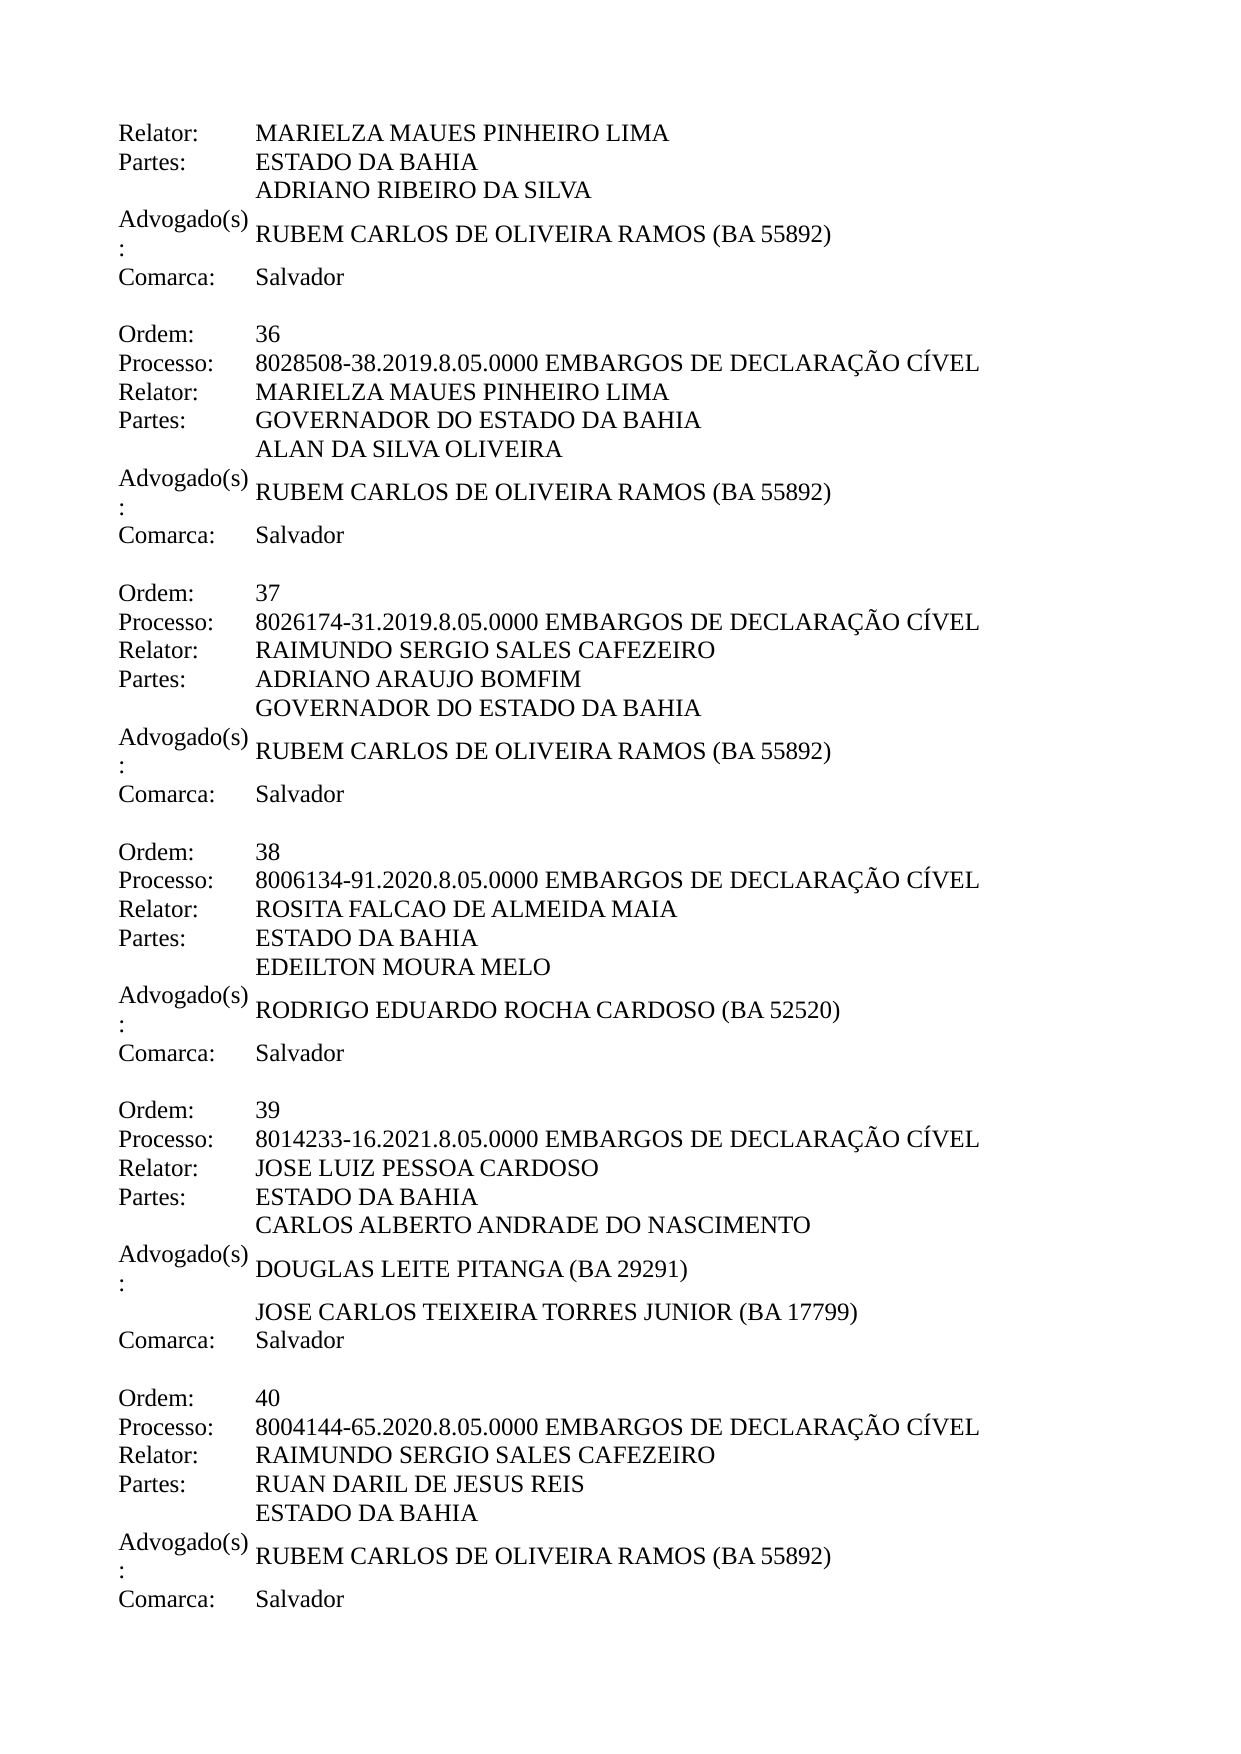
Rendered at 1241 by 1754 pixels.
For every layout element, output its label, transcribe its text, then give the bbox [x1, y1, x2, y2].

table_cell Comarca: [118, 1038, 255, 1067]
table_header 37 [255, 578, 981, 607]
table_cell Relator: [118, 636, 255, 664]
table_cell MARIELZA MAUES PINHEIRO LIMA [255, 118, 981, 147]
table_cell RAIMUNDO SERGIO SALES CAFEZEIRO [255, 636, 981, 664]
table_cell 8028508-38.2019.8.05.0000 EMBARGOS DE DECLARAÇÃO CÍVEL [255, 348, 981, 377]
table_cell [118, 1297, 255, 1326]
table_cell Advogado(s): [118, 722, 255, 779]
table_cell RUBEM CARLOS DE OLIVEIRA RAMOS (BA 55892) [255, 1527, 981, 1584]
table_cell Processo: [118, 1412, 255, 1441]
table_cell RUBEM CARLOS DE OLIVEIRA RAMOS (BA 55892) [255, 722, 981, 779]
table_header 40 [255, 1383, 981, 1412]
table_cell Comarca: [118, 262, 255, 291]
table_cell Salvador [255, 1326, 981, 1354]
table_cell Comarca: [118, 521, 255, 549]
table_cell EDEILTON MOURA MELO [255, 952, 981, 981]
table_cell Processo: [118, 1124, 255, 1153]
table_cell Processo: [118, 866, 255, 894]
table_cell [118, 693, 255, 722]
table_cell CARLOS ALBERTO ANDRADE DO NASCIMENTO [255, 1211, 981, 1239]
table_cell Salvador [255, 521, 981, 549]
table_header Ordem: [118, 837, 255, 866]
table_cell Processo: [118, 607, 255, 636]
table_cell Advogado(s): [118, 204, 255, 262]
table_cell ADRIANO RIBEIRO DA SILVA [255, 176, 981, 204]
table_cell JOSE CARLOS TEIXEIRA TORRES JUNIOR (BA 17799) [255, 1297, 981, 1326]
table_cell Relator: [118, 894, 255, 923]
table_header 39 [255, 1096, 981, 1124]
table_cell Relator: [118, 1153, 255, 1182]
table_cell Comarca: [118, 1584, 255, 1613]
table_cell ESTADO DA BAHIA [255, 1498, 981, 1527]
table_header Ordem: [118, 1383, 255, 1412]
table_cell RUBEM CARLOS DE OLIVEIRA RAMOS (BA 55892) [255, 204, 981, 262]
table_cell ESTADO DA BAHIA [255, 923, 981, 952]
table_cell RUBEM CARLOS DE OLIVEIRA RAMOS (BA 55892) [255, 463, 981, 521]
table_cell Relator: [118, 377, 255, 406]
table_cell [118, 1498, 255, 1527]
table_header Ordem: [118, 578, 255, 607]
table_cell RUAN DARIL DE JESUS REIS [255, 1469, 981, 1498]
table_cell Partes: [118, 406, 255, 434]
table_cell Partes: [118, 1469, 255, 1498]
table_cell Partes: [118, 147, 255, 176]
table_cell Salvador [255, 779, 981, 808]
table_cell 8026174-31.2019.8.05.0000 EMBARGOS DE DECLARAÇÃO CÍVEL [255, 607, 981, 636]
table_cell JOSE LUIZ PESSOA CARDOSO [255, 1153, 981, 1182]
table_header 38 [255, 837, 981, 866]
table_cell Comarca: [118, 779, 255, 808]
table_cell GOVERNADOR DO ESTADO DA BAHIA [255, 693, 981, 722]
table_header Ordem: [118, 1096, 255, 1124]
table_cell ALAN DA SILVA OLIVEIRA [255, 434, 981, 463]
table_cell [118, 1211, 255, 1239]
table_header 36 [255, 319, 981, 348]
table_cell MARIELZA MAUES PINHEIRO LIMA [255, 377, 981, 406]
table_cell Relator: [118, 1441, 255, 1469]
table_cell Partes: [118, 1182, 255, 1211]
table_cell Advogado(s): [118, 1527, 255, 1584]
table_cell Partes: [118, 664, 255, 693]
table_cell 8004144-65.2020.8.05.0000 EMBARGOS DE DECLARAÇÃO CÍVEL [255, 1412, 981, 1441]
table_cell 8014233-16.2021.8.05.0000 EMBARGOS DE DECLARAÇÃO CÍVEL [255, 1124, 981, 1153]
table_cell Partes: [118, 923, 255, 952]
table_cell 8006134-91.2020.8.05.0000 EMBARGOS DE DECLARAÇÃO CÍVEL [255, 866, 981, 894]
table_cell Comarca: [118, 1326, 255, 1354]
table_cell RAIMUNDO SERGIO SALES CAFEZEIRO [255, 1441, 981, 1469]
table_cell ESTADO DA BAHIA [255, 1182, 981, 1211]
table_cell Salvador [255, 1038, 981, 1067]
table_cell Relator: [118, 118, 255, 147]
table_cell Salvador [255, 262, 981, 291]
table_cell ADRIANO ARAUJO BOMFIM [255, 664, 981, 693]
table_cell Advogado(s): [118, 463, 255, 521]
table_cell [118, 176, 255, 204]
table_header Ordem: [118, 319, 255, 348]
table_cell Advogado(s): [118, 981, 255, 1038]
table_cell ESTADO DA BAHIA [255, 147, 981, 176]
table_cell [118, 952, 255, 981]
table_cell Advogado(s): [118, 1239, 255, 1297]
table_cell ROSITA FALCAO DE ALMEIDA MAIA [255, 894, 981, 923]
table_cell GOVERNADOR DO ESTADO DA BAHIA [255, 406, 981, 434]
table_cell Salvador [255, 1584, 981, 1613]
table_cell Processo: [118, 348, 255, 377]
table_cell [118, 434, 255, 463]
table_cell RODRIGO EDUARDO ROCHA CARDOSO (BA 52520) [255, 981, 981, 1038]
table_cell DOUGLAS LEITE PITANGA (BA 29291) [255, 1239, 981, 1297]
